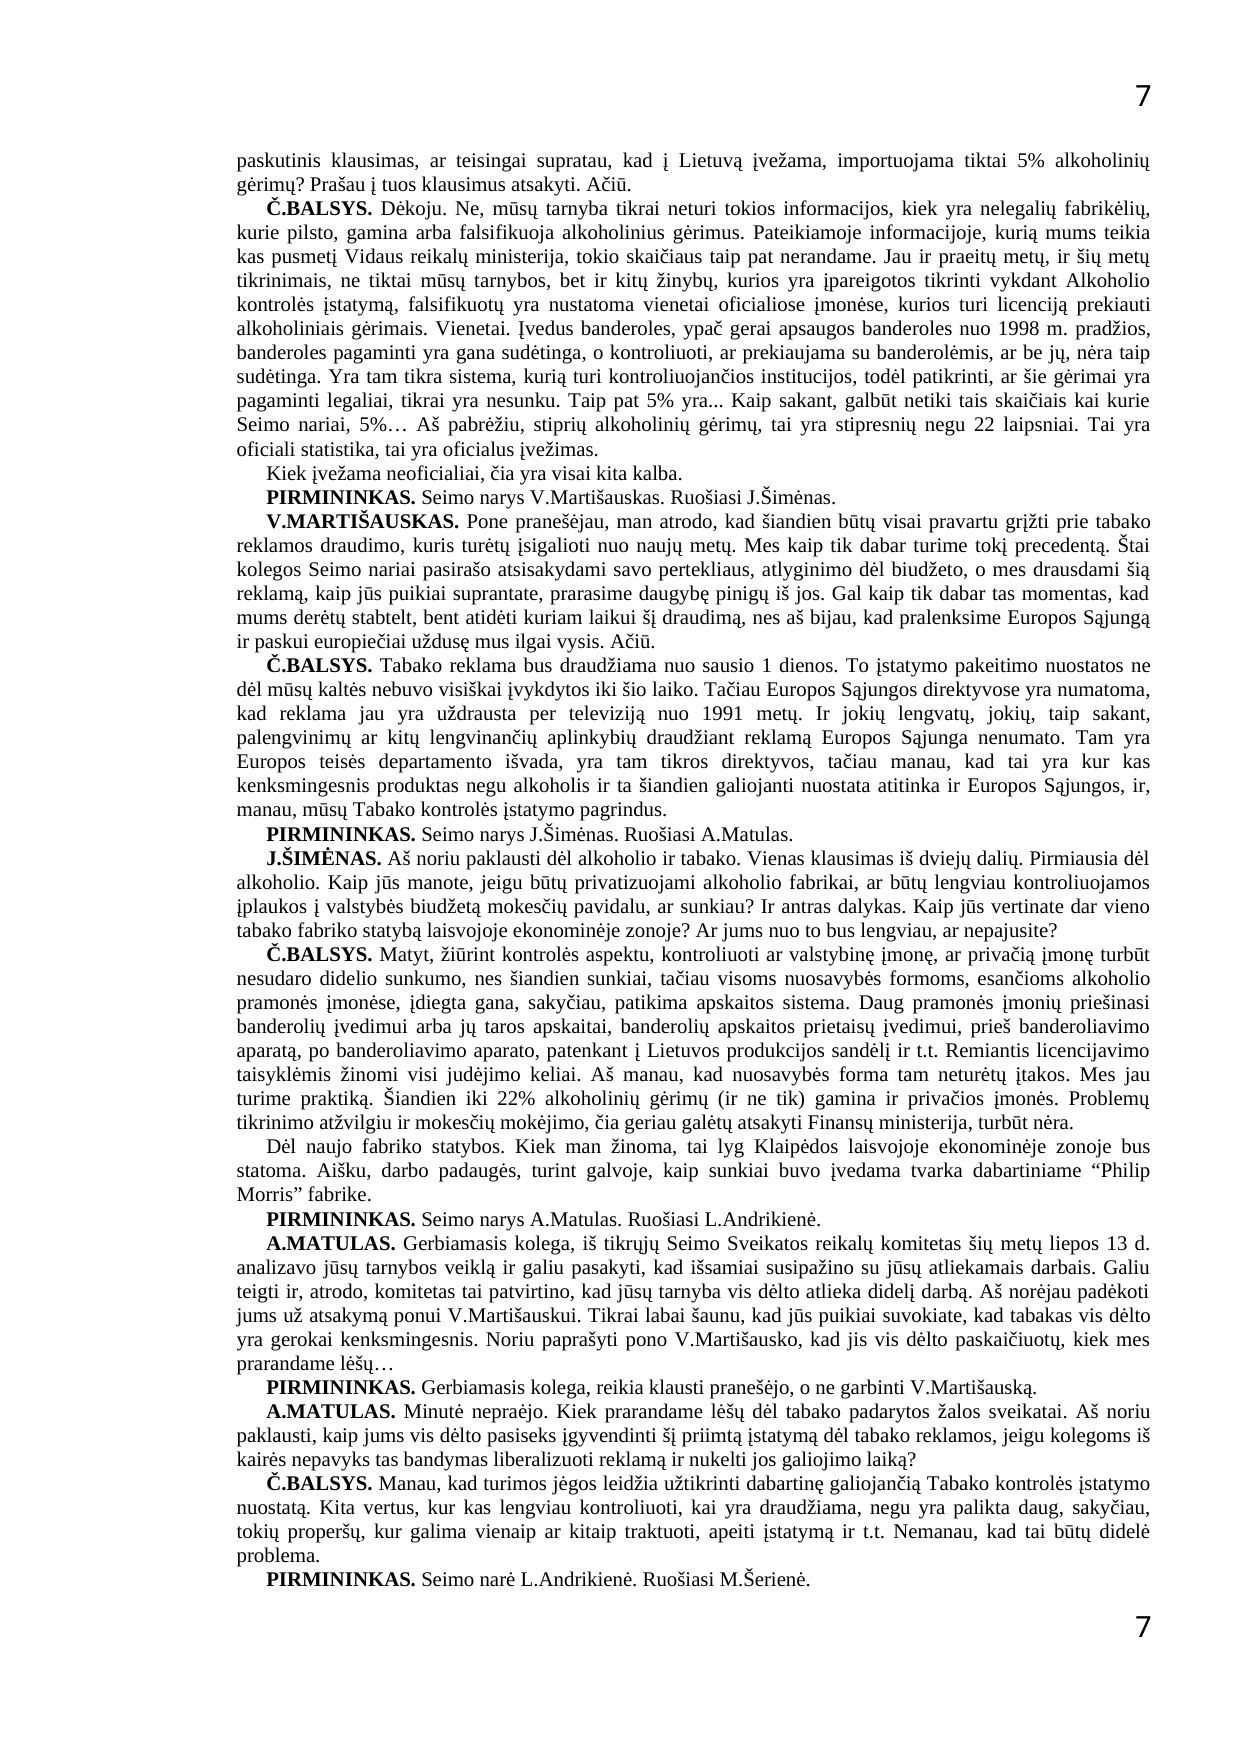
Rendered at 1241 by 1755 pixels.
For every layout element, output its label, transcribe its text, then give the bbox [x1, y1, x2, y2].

text A.MATULAS. Gerbiamasis kolega, iš tikrųjų Seimo Sveikatos reikalų komitetas šių metų liepos 13 d. analizavo jūsų tarnybos veiklą ir galiu pasakyti, kad išsamiai susipažino su jūsų atliekamais darbais. Galiu teigti ir, atrodo, komitetas tai patvirtino, kad jūsų tarnyba vis dėlto atlieka didelį darbą. Aš norėjau padėkoti jums už atsakymą ponui V.Martišauskui. Tikrai labai šaunu, kad jūs puikiai suvokiate, kad tabakas vis dėlto yra gerokai kenksmingesnis. Noriu paprašyti pono V.Martišausko, kad jis vis dėlto paskaičiuotų, kiek mes prarandame lėšų… [236, 1231, 1152, 1375]
text A.MATULAS. Minutė nepraėjo. Kiek prarandame lėšų dėl tabako padarytos žalos sveikatai. Aš noriu paklausti, kaip jums vis dėlto pasiseks įgyvendinti šį priimtą įstatymą dėl tabako reklamos, jeigu kolegoms iš kairės nepavyks tas bandymas liberalizuoti reklamą ir nukelti jos galiojimo laiką? [236, 1399, 1152, 1471]
text Č.BALSYS. Tabako reklama bus draudžiama nuo sausio 1 dienos. To įstatymo pakeitimo nuostatos ne dėl mūsų kaltės nebuvo visiškai įvykdytos iki šio laiko. Tačiau Europos Sąjungos direktyvose yra numatoma, kad reklama jau yra uždrausta per televiziją nuo 1991 metų. Ir jokių lengvatų, jokių, taip sakant, palengvinimų ar kitų lengvinančių aplinkybių draudžiant reklamą Europos Sąjunga nenumato. Tam yra Europos teisės departamento išvada, yra tam tikros direktyvos, tačiau manau, kad tai yra kur kas kenksmingesnis produktas negu alkoholis ir ta šiandien galiojanti nuostata atitinka ir Europos Sąjungos, ir, manau, mūsų Tabako kontrolės įstatymo pagrindus. [236, 653, 1152, 821]
text V.MARTIŠAUSKAS. Pone pranešėjau, man atrodo, kad šiandien būtų visai pravartu grįžti prie tabako reklamos draudimo, kuris turėtų įsigalioti nuo naujų metų. Mes kaip tik dabar turime tokį precedentą. Štai kolegos Seimo nariai pasirašo atsisakydami savo pertekliaus, atlyginimo dėl biudžeto, o mes drausdami šią reklamą, kaip jūs puikiai suprantate, prarasime daugybę pinigų iš jos. Gal kaip tik dabar tas momentas, kad mums derėtų stabtelt, bent atidėti kuriam laikui šį draudimą, nes aš bijau, kad pralenksime Europos Sąjungą ir paskui europiečiai uždusę mus ilgai vysis. Ačiū. [236, 509, 1152, 653]
text PIRMININKAS. Gerbiamasis kolega, reikia klausti pranešėjo, o ne garbinti V.Martišauską. [236, 1375, 1152, 1399]
text Kiek įvežama neoficialiai, čia yra visai kita kalba. [236, 461, 1152, 484]
text PIRMININKAS. Seimo narys V.Martišauskas. Ruošiasi J.Šimėnas. [236, 484, 1152, 509]
text Dėl naujo fabriko statybos. Kiek man žinoma, tai lyg Klaipėdos laisvojoje ekonominėje zonoje bus statoma. Aišku, darbo padaugės, turint galvoje, kaip sunkiai buvo įvedama tvarka dabartiniame “Philip Morris” fabrike. [236, 1134, 1152, 1206]
text Č.BALSYS. Manau, kad turimos jėgos leidžia užtikrinti dabartinę galiojančią Tabako kontrolės įstatymo nuostatą. Kita vertus, kur kas lengviau kontroliuoti, kai yra draudžiama, negu yra palikta daug, sakyčiau, tokių properšų, kur galima vienaip ar kitaip traktuoti, apeiti įstatymą ir t.t. Nemanau, kad tai būtų didelė problema. [236, 1471, 1152, 1567]
text Č.BALSYS. Dėkoju. Ne, mūsų tarnyba tikrai neturi tokios informacijos, kiek yra nelegalių fabrikėlių, kurie pilsto, gamina arba falsifikuoja alkoholinius gėrimus. Pateikiamoje informacijoje, kurią mums teikia kas pusmetį Vidaus reikalų ministerija, tokio skaičiaus taip pat nerandame. Jau ir praeitų metų, ir šių metų tikrinimais, ne tiktai mūsų tarnybos, bet ir kitų žinybų, kurios yra įpareigotos tikrinti vykdant Alkoholio kontrolės įstatymą, falsifikuotų yra nustatoma vienetai oficialiose įmonėse, kurios turi licenciją prekiauti alkoholiniais gėrimais. Vienetai. Įvedus banderoles, ypač gerai apsaugos banderoles nuo 1998 m. pradžios, banderoles pagaminti yra gana sudėtinga, o kontroliuoti, ar prekiaujama su banderolėmis, ar be jų, nėra taip sudėtinga. Yra tam tikra sistema, kurią turi kontroliuojančios institucijos, todėl patikrinti, ar šie gėrimai yra pagaminti legaliai, tikrai yra nesunku. Taip pat 5% yra... Kaip sakant, galbūt netiki tais skaičiais kai kurie Seimo nariai, 5%… Aš pabrėžiu, stiprių alkoholinių gėrimų, tai yra stipresnių negu 22 laipsniai. Tai yra oficiali statistika, tai yra oficialus įvežimas. [236, 196, 1152, 461]
text paskutinis klausimas, ar teisingai supratau, kad į Lietuvą įvežama, importuojama tiktai 5% alkoholinių gėrimų? Prašau į tuos klausimus atsakyti. Ačiū. [236, 148, 1152, 196]
text PIRMININKAS. Seimo narė L.Andrikienė. Ruošiasi M.Šerienė. [236, 1567, 1152, 1591]
text J.ŠIMĖNAS. Aš noriu paklausti dėl alkoholio ir tabako. Vienas klausimas iš dviejų dalių. Pirmiausia dėl alkoholio. Kaip jūs manote, jeigu būtų privatizuojami alkoholio fabrikai, ar būtų lengviau kontroliuojamos įplaukos į valstybės biudžetą mokesčių pavidalu, ar sunkiau? Ir antras dalykas. Kaip jūs vertinate dar vieno tabako fabriko statybą laisvojoje ekonominėje zonoje? Ar jums nuo to bus lengviau, ar nepajusite? [236, 846, 1152, 942]
text PIRMININKAS. Seimo narys J.Šimėnas. Ruošiasi A.Matulas. [236, 821, 1152, 846]
text PIRMININKAS. Seimo narys A.Matulas. Ruošiasi L.Andrikienė. [236, 1206, 1152, 1231]
text Č.BALSYS. Matyt, žiūrint kontrolės aspektu, kontroliuoti ar valstybinę įmonę, ar privačią įmonę turbūt nesudaro didelio sunkumo, nes šiandien sunkiai, tačiau visoms nuosavybės formoms, esančioms alkoholio pramonės įmonėse, įdiegta gana, sakyčiau, patikima apskaitos sistema. Daug pramonės įmonių priešinasi banderolių įvedimui arba jų taros apskaitai, banderolių apskaitos prietaisų įvedimui, prieš banderoliavimo aparatą, po banderoliavimo aparato, patenkant į Lietuvos produkcijos sandėlį ir t.t. Remiantis licencijavimo taisyklėmis žinomi visi judėjimo keliai. Aš manau, kad nuosavybės forma tam neturėtų įtakos. Mes jau turime praktiką. Šiandien iki 22% alkoholinių gėrimų (ir ne tik) gamina ir privačios įmonės. Problemų tikrinimo atžvilgiu ir mokesčių mokėjimo, čia geriau galėtų atsakyti Finansų ministerija, turbūt nėra. [236, 942, 1152, 1134]
